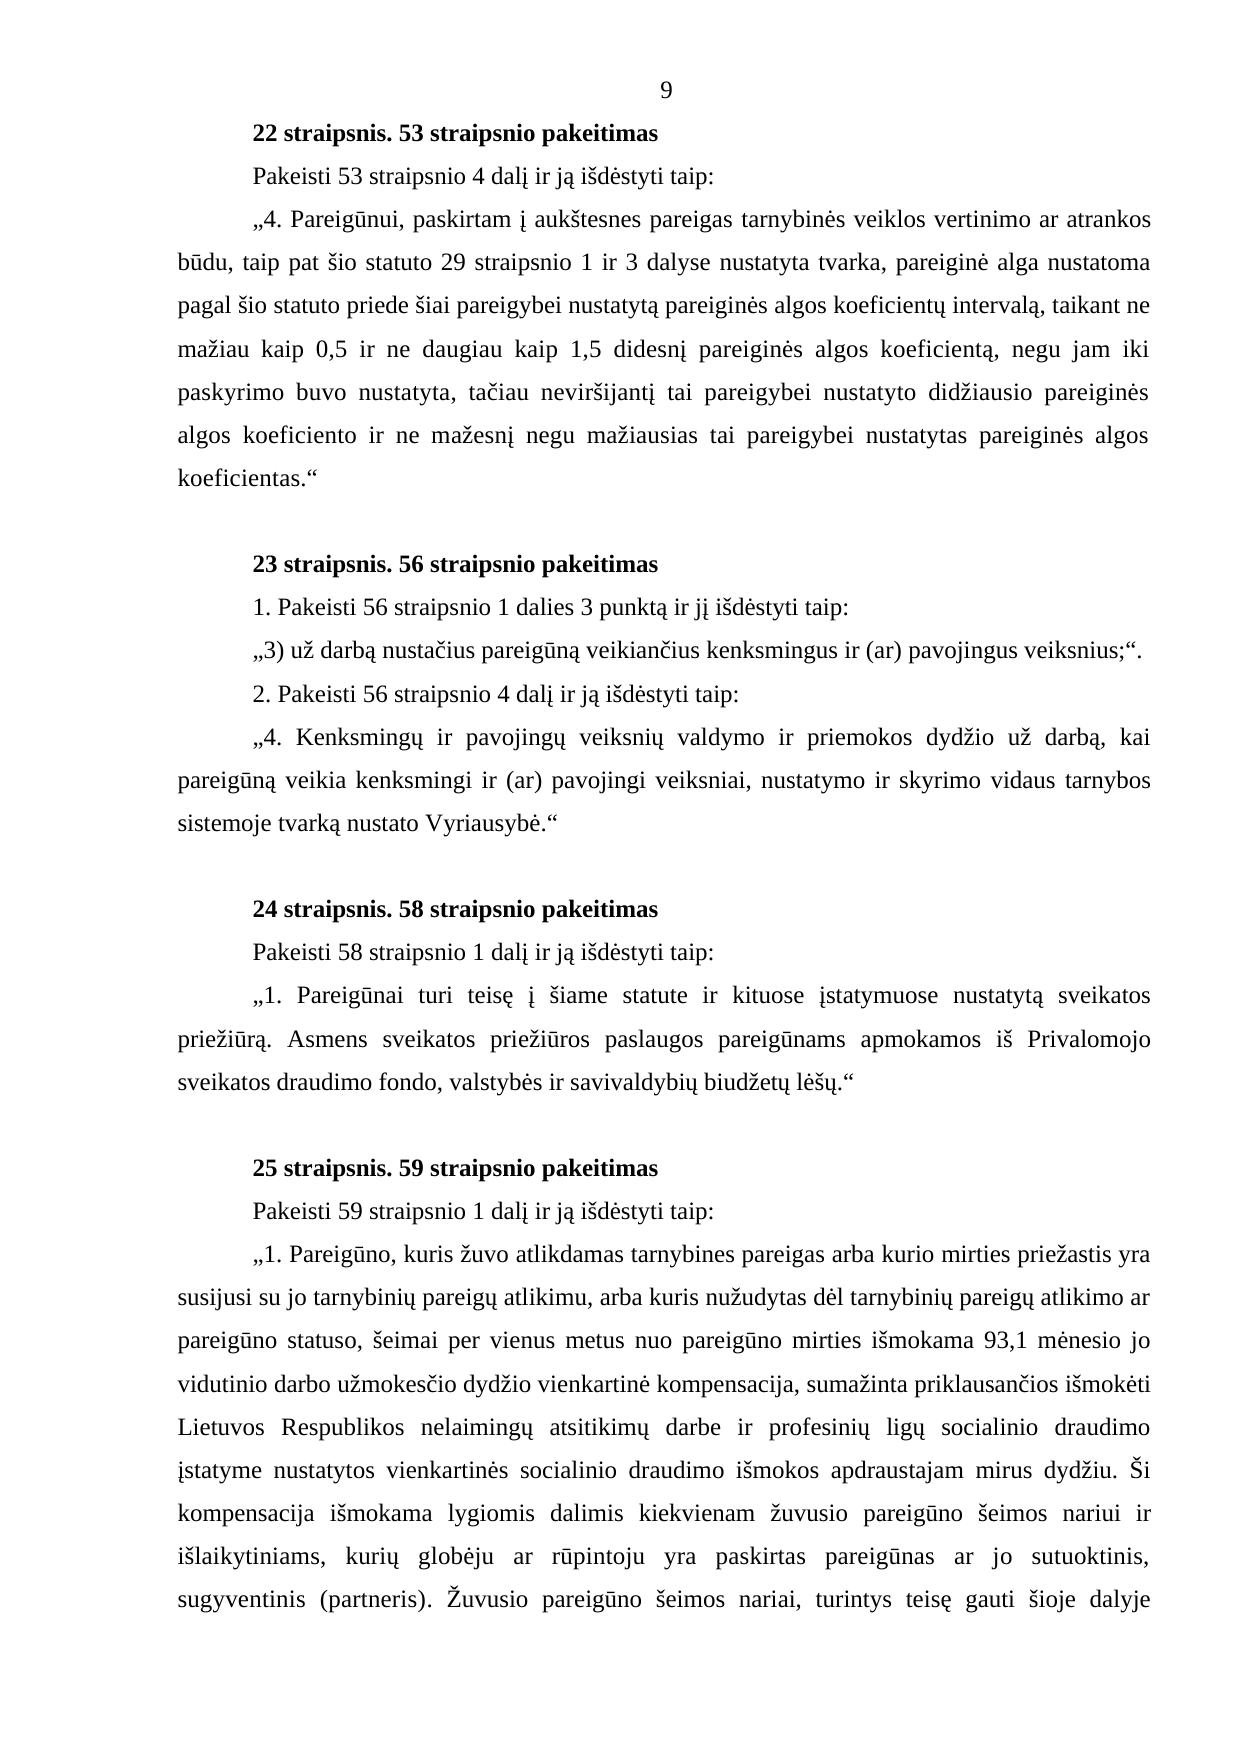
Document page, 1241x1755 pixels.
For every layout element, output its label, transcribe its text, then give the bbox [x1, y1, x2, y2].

text „4. Kenksmingų ir pavojingų veiksnių valdymo ir priemokos dydžio už darbą, kai pareigūną veikia kenksmingi ir (ar) pavojingi veiksniai, nustatymo ir skyrimo vidaus tarnybos sistemoje tvarką nustato Vyriausybė.“ [177, 722, 1152, 837]
text „1. Pareigūnai turi teisę į šiame statute ir kituose įstatymuose nustatytą sveikatos priežiūrą. Asmens sveikatos priežiūros paslaugos pareigūnams apmokamos iš Privalomojo sveikatos draudimo fondo, valstybės ir savivaldybių biudžetų lėšų.“ [177, 981, 1152, 1096]
text „3) už darbą nustačius pareigūną veikiančius kenksmingus ir (ar) pavojingus veiksnius;“. [177, 636, 1152, 664]
text „4. Pareigūnui, paskirtam į aukštesnes pareigas tarnybinės veiklos vertinimo ar atrankos būdu, taip pat šio statuto 29 straipsnio 1 ir 3 dalyse nustatyta tvarka, pareiginė alga nustatoma pagal šio statuto priede šiai pareigybei nustatytą pareiginės algos koeficientų intervalą, taikant ne mažiau kaip 0,5 ir ne daugiau kaip 1,5 didesnį pareiginės algos koeficientą, negu jam iki paskyrimo buvo nustatyta, tačiau neviršijantį tai pareigybei nustatyto didžiausio pareiginės algos koeficiento ir ne mažesnį negu mažiausias tai pareigybei nustatytas pareiginės algos koeficientas.“ [177, 204, 1152, 492]
text 25 straipsnis. 59 straipsnio pakeitimas [177, 1153, 1152, 1182]
text 23 straipsnis. 56 straipsnio pakeitimas [177, 549, 1152, 578]
text 2. Pakeisti 56 straipsnio 4 dalį ir ją išdėstyti taip: [177, 679, 1152, 707]
text Pakeisti 59 straipsnio 1 dalį ir ją išdėstyti taip: [177, 1196, 1152, 1225]
text Pakeisti 58 straipsnio 1 dalį ir ją išdėstyti taip: [177, 937, 1152, 966]
text 24 straipsnis. 58 straipsnio pakeitimas [177, 894, 1152, 923]
text 22 straipsnis. 53 straipsnio pakeitimas [177, 118, 1152, 147]
text „1. Pareigūno, kuris žuvo atlikdamas tarnybines pareigas arba kurio mirties priežastis yra susijusi su jo tarnybinių pareigų atlikimu, arba kuris nužudytas dėl tarnybinių pareigų atlikimo ar pareigūno statuso, šeimai per vienus metus nuo pareigūno mirties išmokama 93,1 mėnesio jo vidutinio darbo užmokesčio dydžio vienkartinė kompensacija, sumažinta priklausančios išmokėti Lietuvos Respublikos nelaimingų atsitikimų darbe ir profesinių ligų socialinio draudimo įstatyme nustatytos vienkartinės socialinio draudimo išmokos apdraustajam mirus dydžiu. Ši kompensacija išmokama lygiomis dalimis kiekvienam žuvusio pareigūno šeimos nariui ir išlaikytiniams, kurių globėju ar rūpintoju yra paskirtas pareigūnas ar jo sutuoktinis, sugyventinis (partneris). Žuvusio pareigūno šeimos nariai, turintys teisę gauti šioje dalyje [177, 1239, 1152, 1613]
text 1. Pakeisti 56 straipsnio 1 dalies 3 punktą ir jį išdėstyti taip: [177, 592, 1152, 621]
text Pakeisti 53 straipsnio 4 dalį ir ją išdėstyti taip: [177, 161, 1152, 190]
